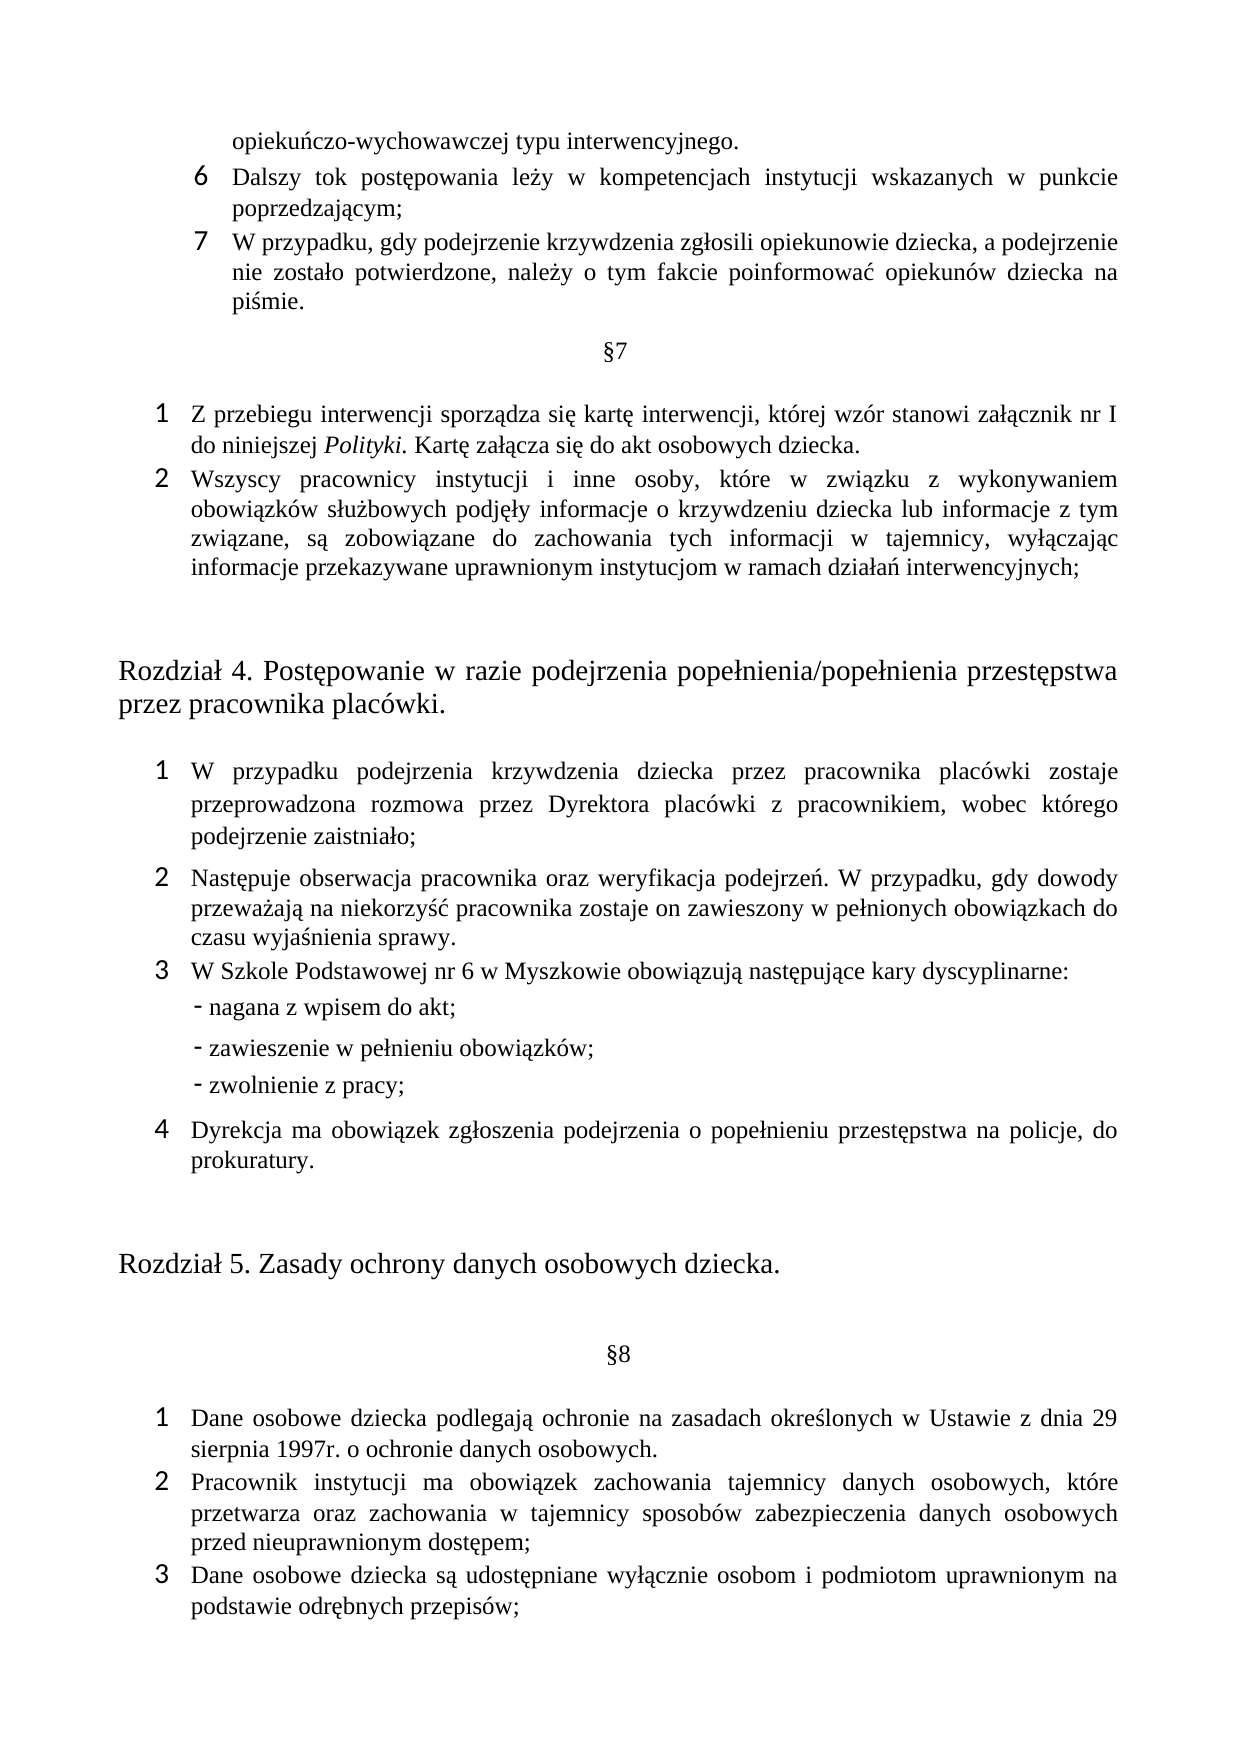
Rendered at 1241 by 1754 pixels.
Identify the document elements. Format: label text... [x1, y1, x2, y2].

list Pracownik instytucji ma obowiązek zachowania tajemnicy danych osobowych, które przetwarza oraz zachowania w tajemnicy sposobów zabezpieczenia danych osobowych przed nieuprawnionym dostępem; [154, 1462, 1119, 1556]
list nagana z wpisem do akt; [193, 987, 1120, 1023]
text Rozdział 5. Zasady ochrony danych osobowych dziecka. [118, 1246, 1119, 1279]
list zawieszenie w pełnieniu obowiązków; [193, 1028, 1120, 1064]
list Dane osobowe dziecka są udostępniane wyłącznie osobom i podmiotom uprawnionym na podstawie odrębnych przepisów; [154, 1556, 1119, 1620]
list Następuje obserwacja pracownika oraz weryfikacja podejrzeń. W przypadku, gdy dowody przeważają na niekorzyść pracownika zostaje on zawieszony w pełnionych obowiązkach do czasu wyjaśnienia sprawy. [154, 858, 1119, 951]
list opiekuńczo-wychowawczej typu interwencyjnego. [193, 118, 1119, 156]
list Wszyscy pracownicy instytucji i inne osoby, które w związku z wykonywaniem obowiązków służbowych podjęły informacje o krzywdzeniu dziecka lub informacje z tym związane, są zobowiązane do zachowania tych informacji w tajemnicy, wyłączając informacje przekazywane uprawnionym instytucjom w ramach działań interwencyjnych; [154, 459, 1119, 581]
list Dyrekcja ma obowiązek zgłoszenia podejrzenia o popełnieniu przestępstwa na policje, do prokuratury. [154, 1110, 1119, 1174]
text §7 [117, 336, 1120, 365]
text §8 [117, 1339, 1120, 1368]
list Z przebiegu interwencji sporządza się kartę interwencji, której wzór stanowi załącznik nr I do niniejszej Polityki. Kartę załącza się do akt osobowych dziecka. [154, 394, 1119, 459]
list W Szkole Podstawowej nr 6 w Myszkowie obowiązują następujące kary dyscyplinarne: [154, 951, 1119, 986]
text Rozdział 4. Postępowanie w razie podejrzenia popełnienia/popełnienia przestępstwa przez pracownika placówki. [118, 653, 1119, 720]
list W przypadku, gdy podejrzenie krzywdzenia zgłosili opiekunowie dziecka, a podejrzenie nie zostało potwierdzone, należy o tym fakcie poinformować opiekunów dziecka na piśmie. [193, 222, 1119, 315]
list W przypadku podejrzenia krzywdzenia dziecka przez pracownika placówki zostaje przeprowadzona rozmowa przez Dyrektora placówki z pracownikiem, wobec którego podejrzenie zaistniało; [154, 751, 1119, 850]
list Dalszy tok postępowania leży w kompetencjach instytucji wskazanych w punkcie poprzedzającym; [193, 157, 1119, 222]
list Dane osobowe dziecka podlegają ochronie na zasadach określonych w Ustawie z dnia 29 sierpnia 1997r. o ochronie danych osobowych. [154, 1398, 1119, 1462]
list zwolnienie z pracy; [193, 1065, 1120, 1101]
